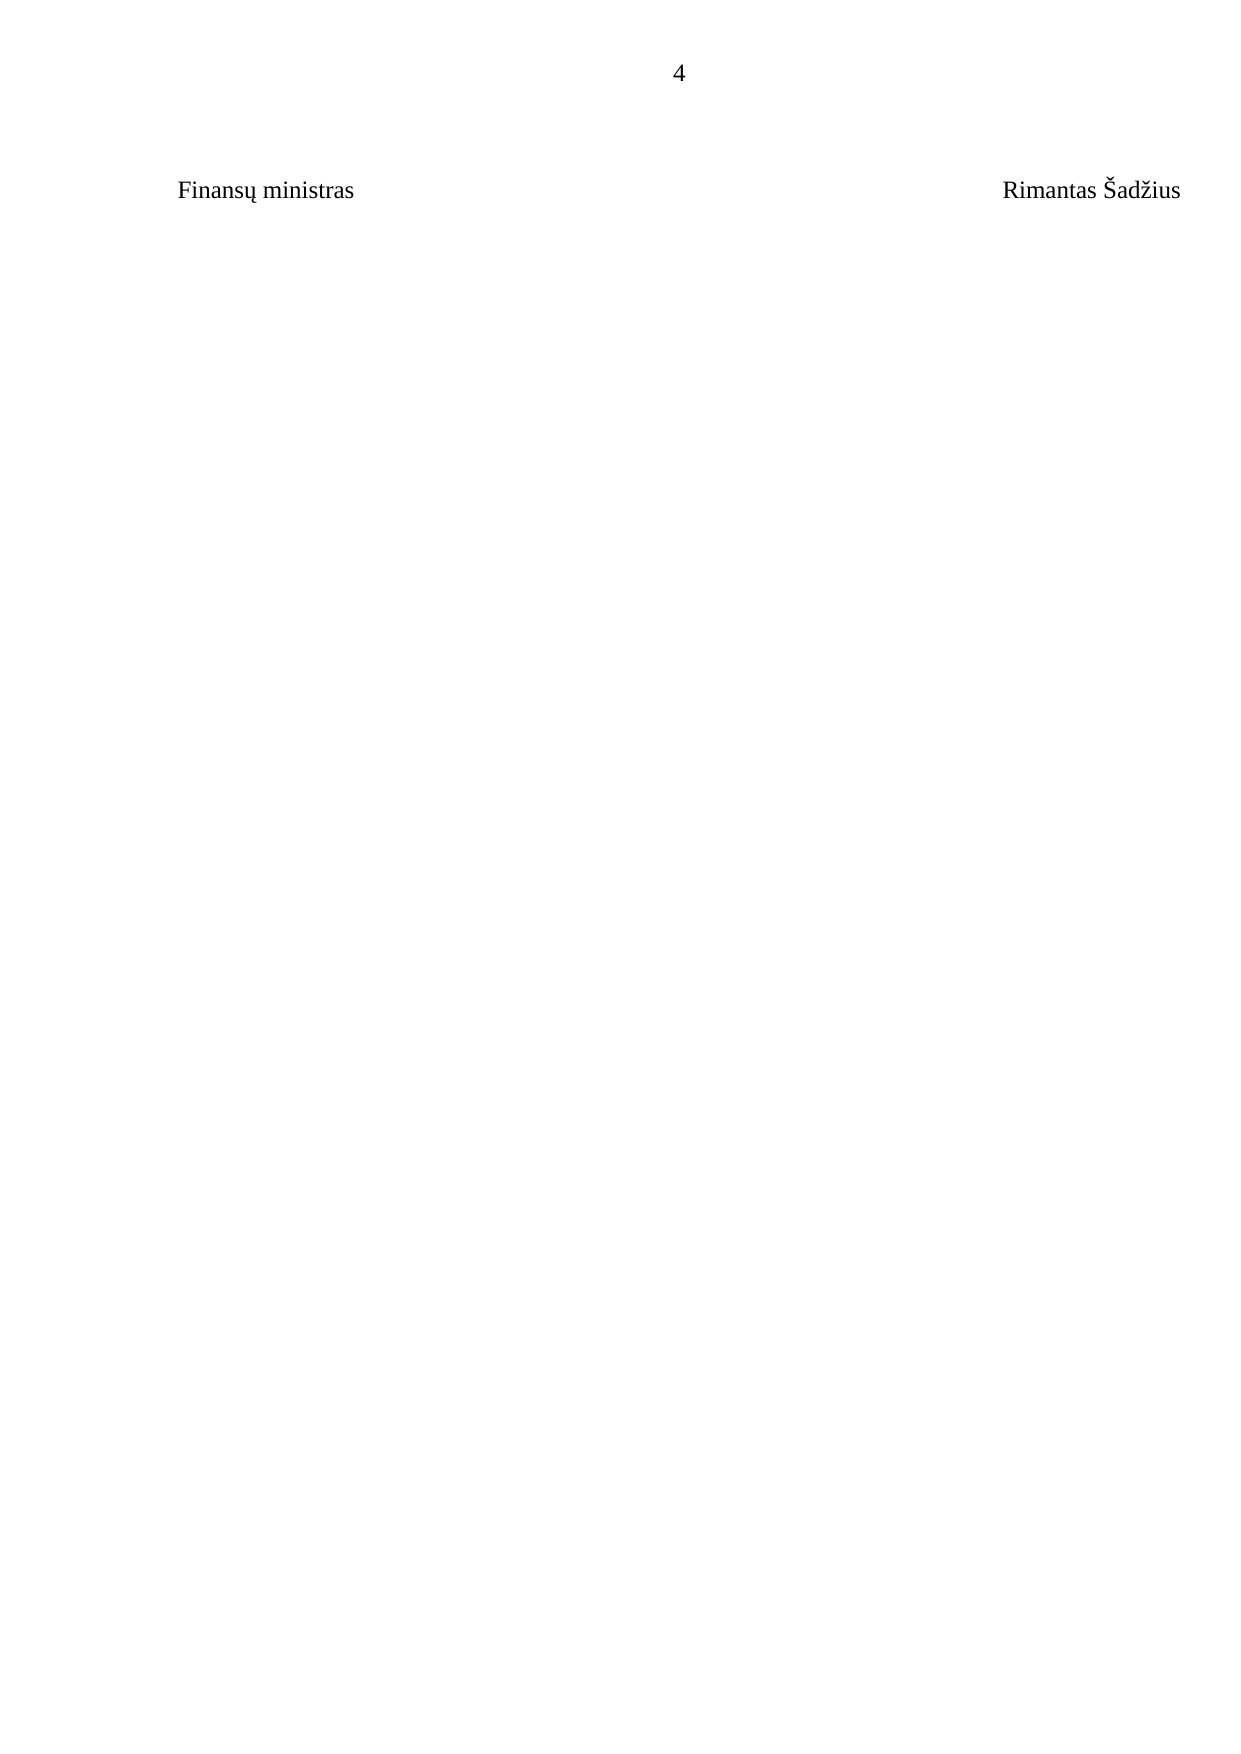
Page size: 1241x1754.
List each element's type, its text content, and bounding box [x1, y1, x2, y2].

text Finansų ministras Rimantas Šadžius [177, 176, 1181, 204]
